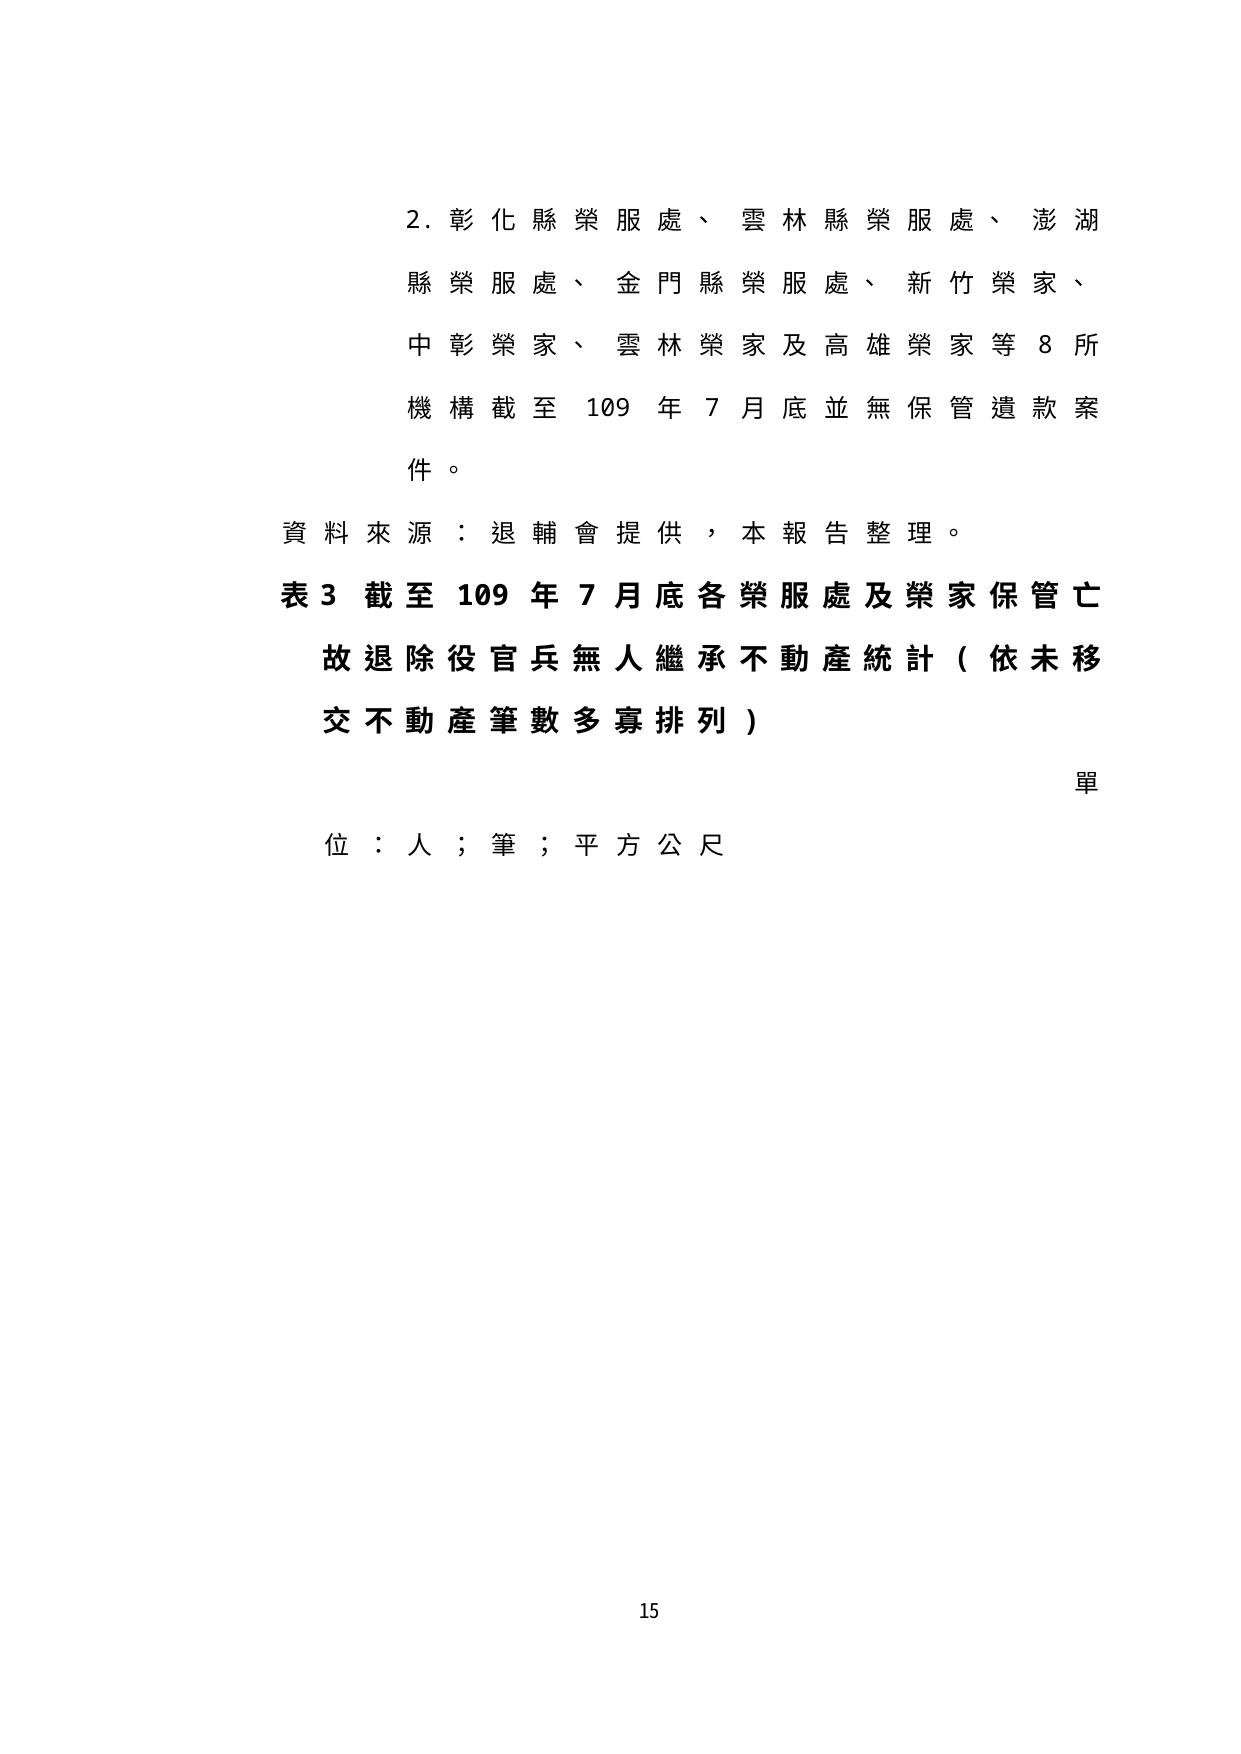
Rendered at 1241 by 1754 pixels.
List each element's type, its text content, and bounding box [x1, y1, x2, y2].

text 表3 截至109年7月底各榮服處及榮家保管亡故退除役官兵無人繼承不動產統計(依未移交不動產筆數多寡排列) [240, 552, 1108, 740]
text 資料來源：退輔會提供，本報告整理。 [241, 490, 1108, 552]
text 單位：人；筆；平方公尺 [240, 740, 1123, 865]
text 2.彰化縣榮服處、雲林縣榮服處、澎湖縣榮服處、金門縣榮服處、新竹榮家、中彰榮家、雲林榮家及高雄榮家等8所機構截至109年7月底並無保管遺款案件。 [367, 177, 1108, 490]
